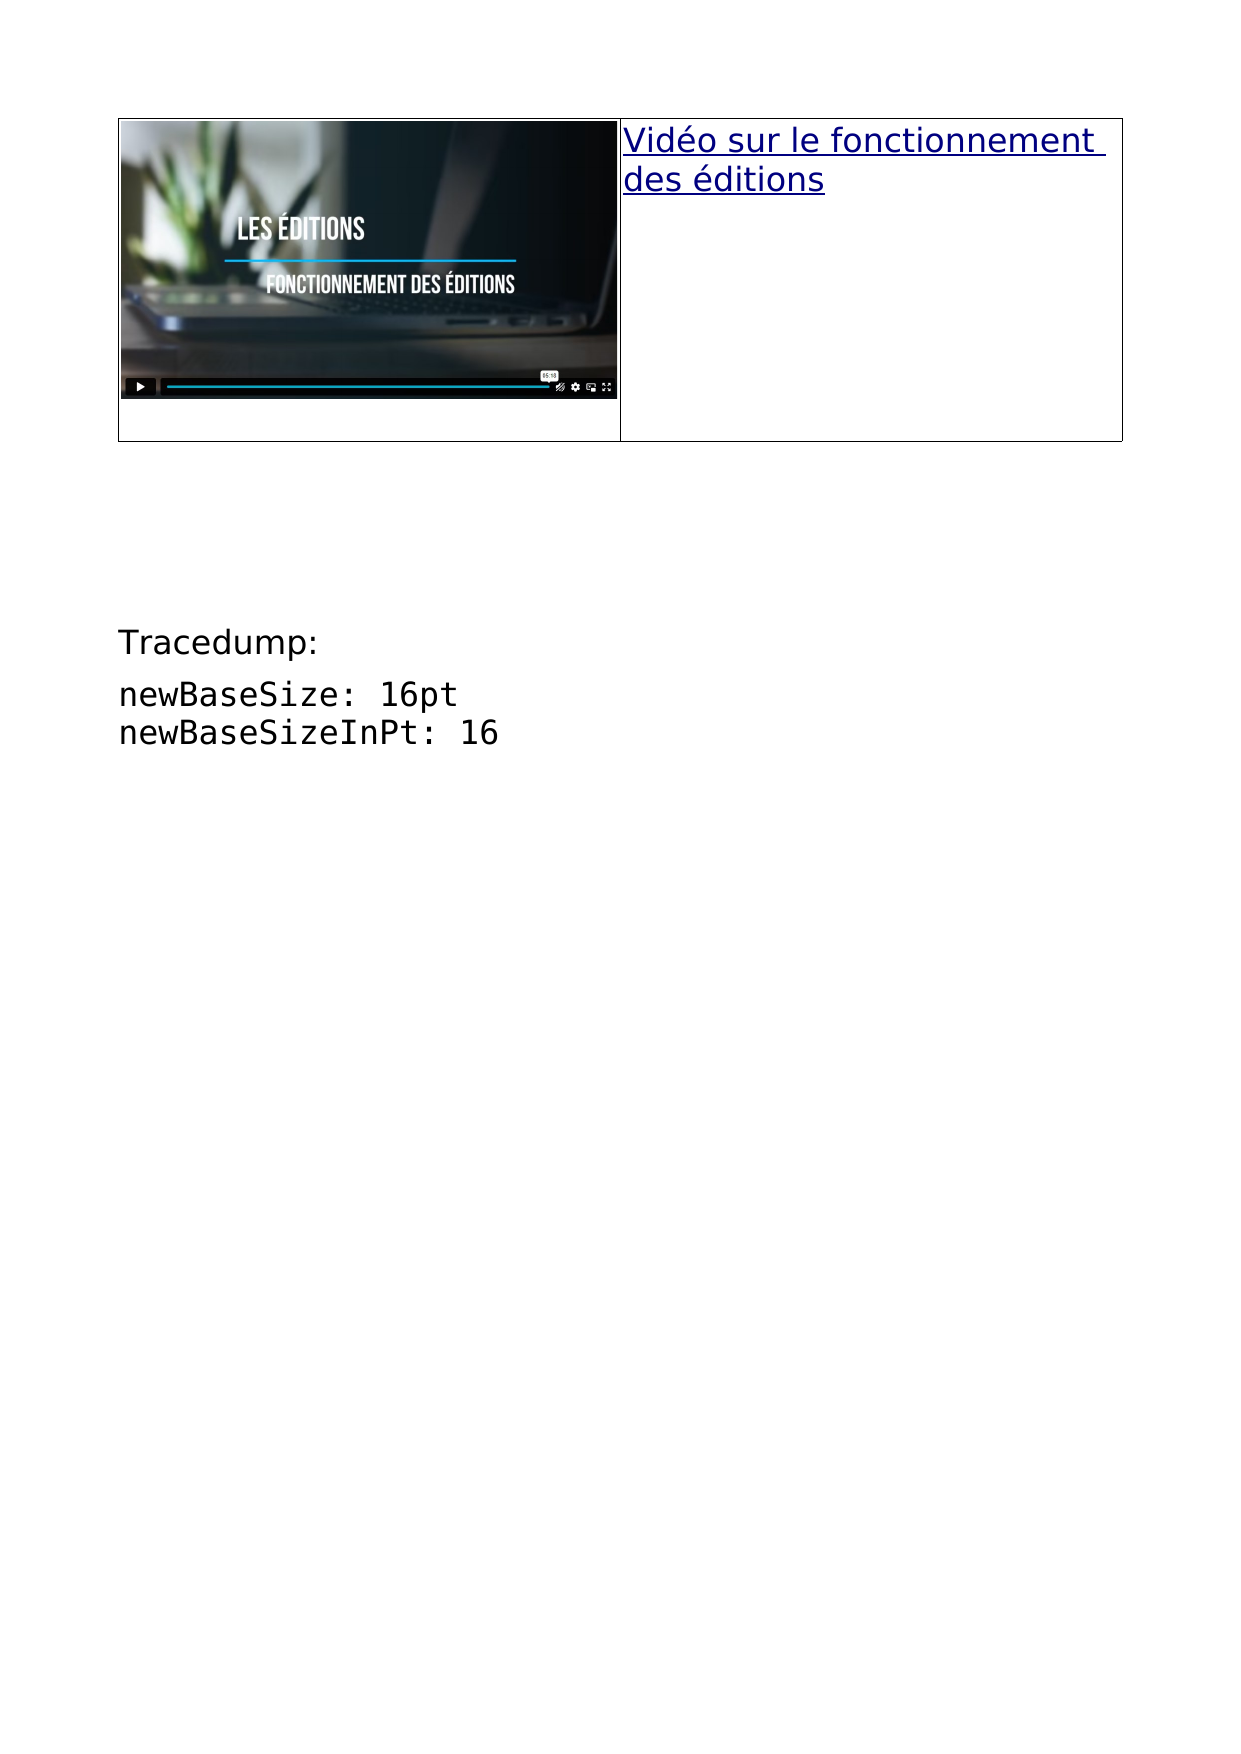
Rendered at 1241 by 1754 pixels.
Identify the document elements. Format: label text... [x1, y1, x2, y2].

table_header Vidéo sur le fonctionnement des éditions [621, 119, 1122, 441]
text Tracedump: [118, 585, 1122, 662]
text newBaseSize: 16pt newBaseSizeInPt: 16 [118, 675, 1122, 753]
table_header [119, 119, 620, 441]
picture [121, 121, 618, 399]
